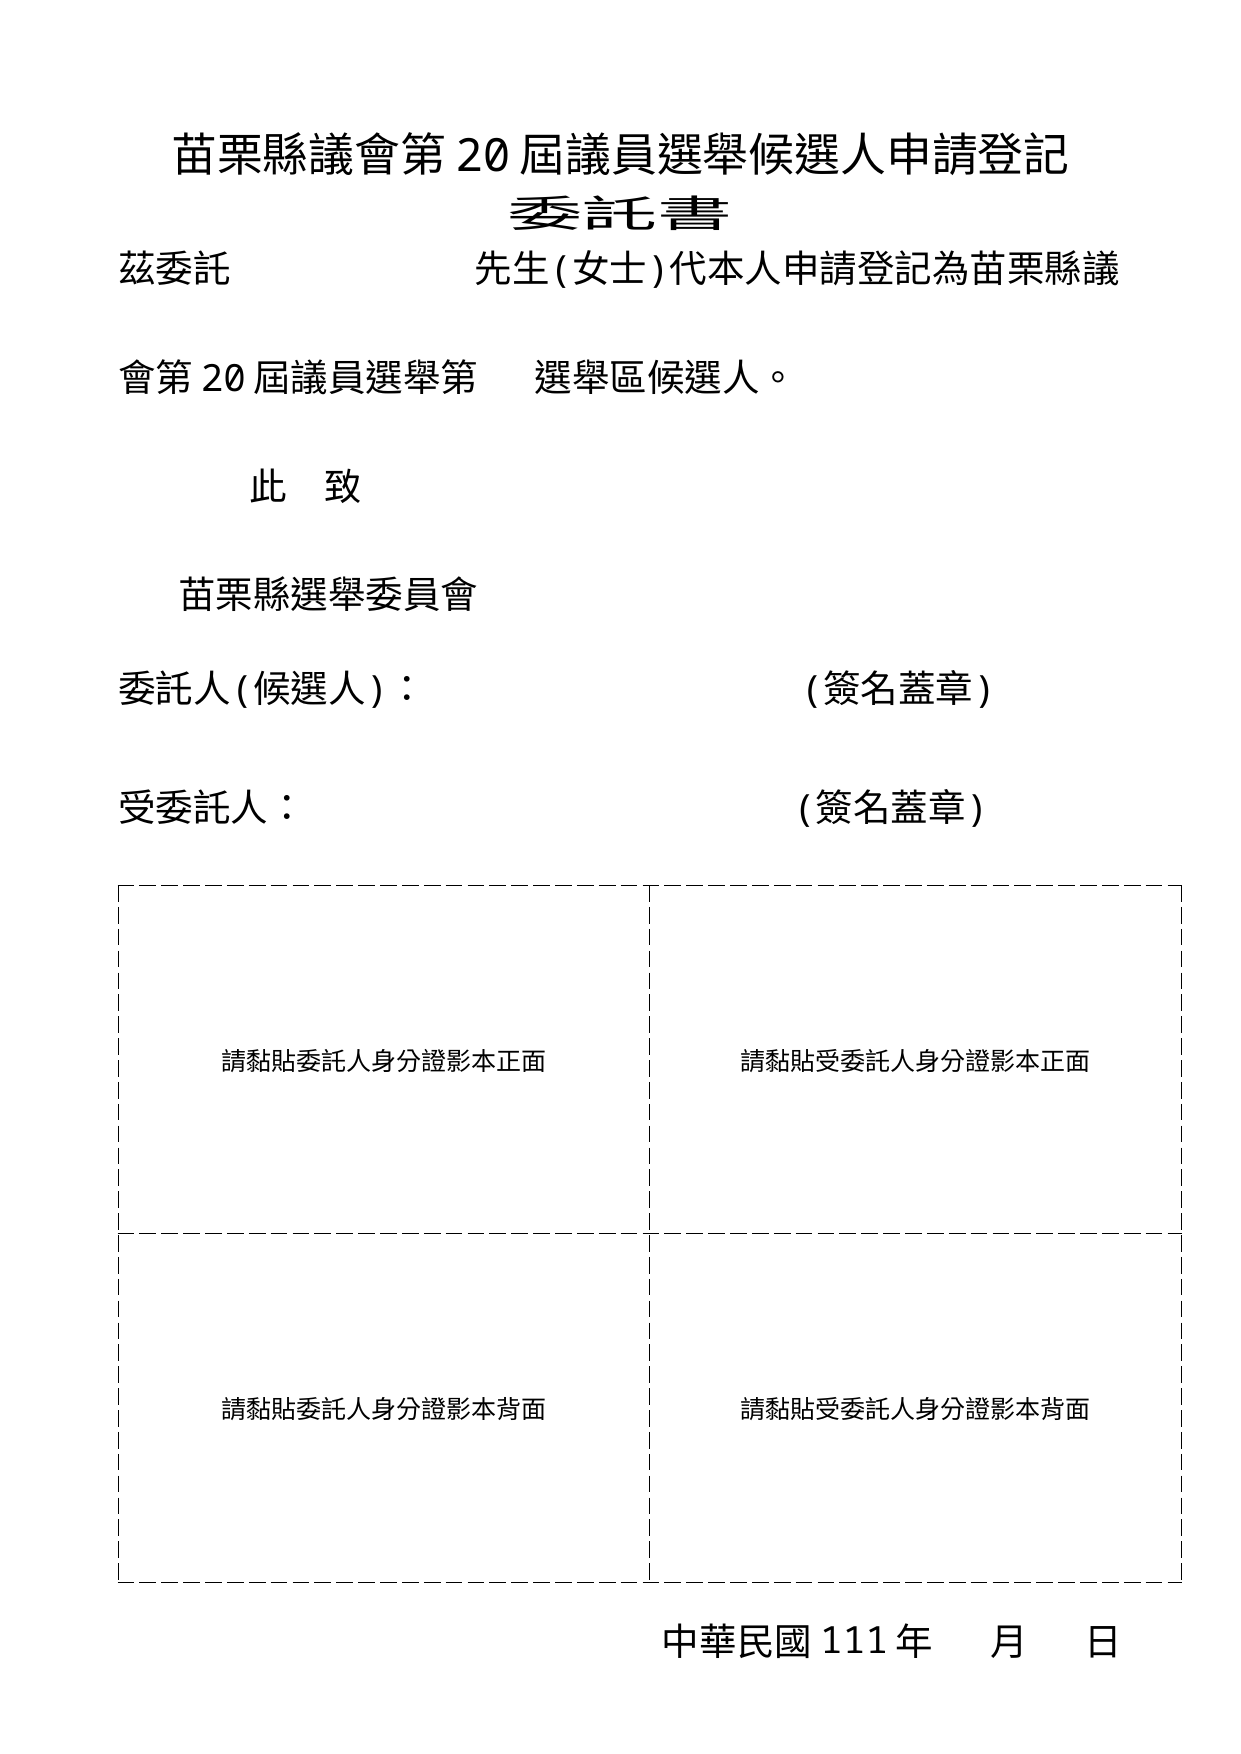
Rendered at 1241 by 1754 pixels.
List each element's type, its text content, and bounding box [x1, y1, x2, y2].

table_header 請黏貼受委託人身分證影本正面 [650, 885, 1181, 1233]
text 苗栗縣議會第20屆議員選舉候選人申請登記 [118, 118, 1122, 184]
text 茲委託 先生(女士)代本人申請登記為苗栗縣議會第20屆議員選舉第 選舉區候選人。 [118, 239, 1122, 402]
text 中華民國111年 月 日 [118, 1624, 678, 1654]
text 中華民國111年 月 日 [780, 1628, 806, 1654]
text 委託人(候選人)： (簽名蓋章) [118, 659, 1122, 713]
text 中華民國111年 月 日 [907, 1624, 1122, 1654]
text 委託書 [118, 184, 1122, 239]
text 中華民國111年 月 日 [681, 1624, 914, 1654]
table_cell 請黏貼委託人身分證影本背面 [118, 1233, 650, 1582]
text 此 致 [118, 456, 1122, 511]
text 苗栗縣選舉委員會 [118, 565, 1122, 619]
text 受委託人： (簽名蓋章) [118, 778, 1122, 833]
table_header 請黏貼委託人身分證影本正面 [118, 885, 650, 1233]
table_cell 請黏貼受委託人身分證影本背面 [650, 1233, 1181, 1582]
